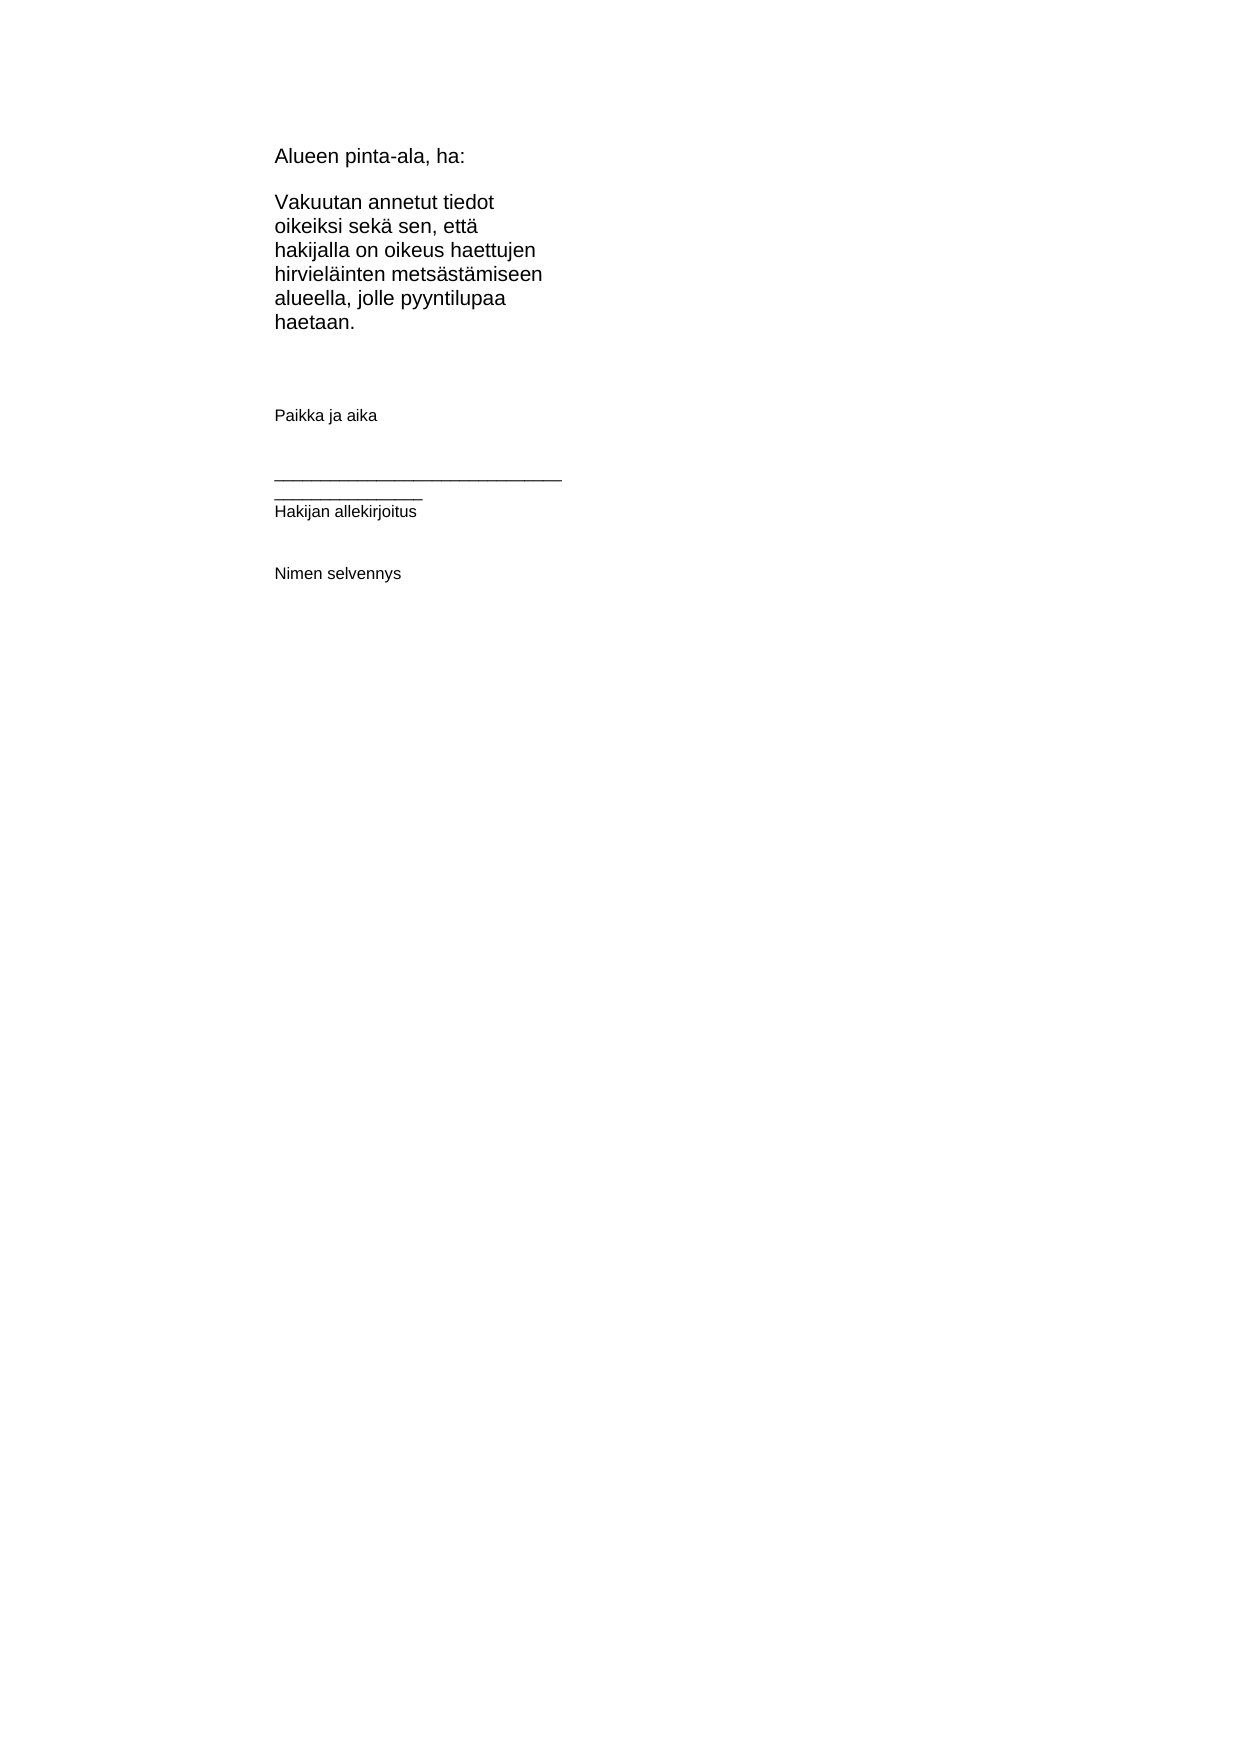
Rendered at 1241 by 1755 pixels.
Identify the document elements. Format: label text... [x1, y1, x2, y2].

text Alueen pinta-ala, ha: [274, 142, 568, 168]
text Hakijan allekirjoitus [274, 501, 568, 521]
text Nimen selvennys [274, 564, 568, 583]
text _______________________________________________ [274, 463, 568, 501]
text Paikka ja aika [274, 406, 568, 425]
text Vakuutan annetut tiedot oikeiksi sekä sen, että hakijalla on oikeus haettujen hirvieläinten metsästämiseen alueella, jolle pyyntilupaa haetaan. [274, 190, 550, 334]
